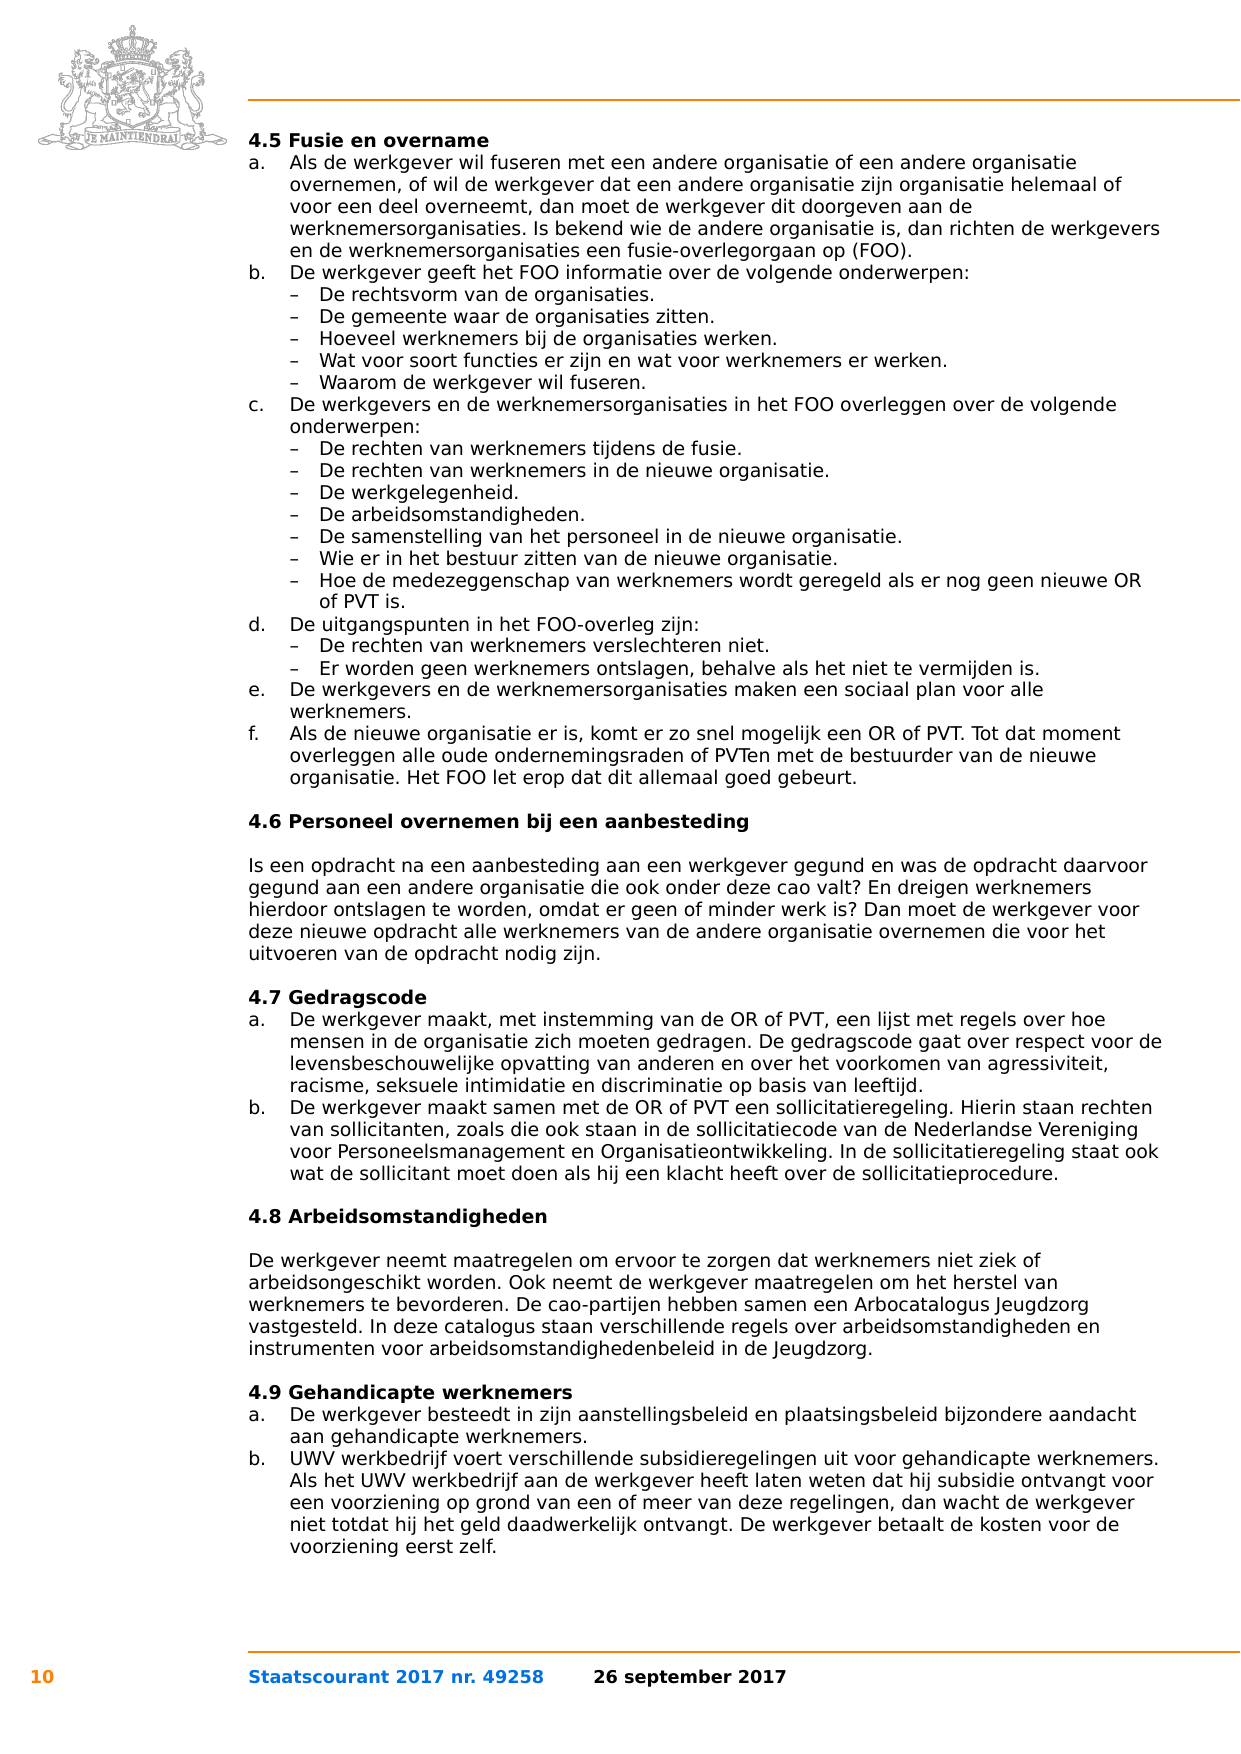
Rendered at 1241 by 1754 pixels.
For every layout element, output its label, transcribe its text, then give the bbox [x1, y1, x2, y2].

text – Waarom de werkgever wil fuseren. [289, 372, 1163, 394]
text De werkgever neemt maatregelen om ervoor te zorgen dat werknemers niet ziek of arbeidsongeschikt worden. Ook neemt de werkgever maatregelen om het herstel van werknemers te bevorderen. De cao-partijen hebben samen een Arbocatalogus Jeugdzorg vastgesteld. In deze catalogus staan verschillende regels over arbeidsomstandigheden en instrumenten voor arbeidsomstandighedenbeleid in de Jeugdzorg. [248, 1250, 1163, 1360]
picture [38, 25, 227, 150]
text b. De werkgever geeft het FOO informatie over de volgende onderwerpen: [248, 262, 1163, 284]
text – Er worden geen werknemers ontslagen, behalve als het niet te vermijden is. [289, 657, 1163, 679]
text a. De werkgever besteedt in zijn aanstellingsbeleid en plaatsingsbeleid bijzondere aandacht aan gehandicapte werknemers. [248, 1404, 1163, 1448]
subtitle 4.7 Gedragscode [248, 987, 1163, 1009]
text – De samenstelling van het personeel in de nieuwe organisatie. [289, 526, 1163, 547]
text – De rechtsvorm van de organisaties. [289, 284, 1163, 306]
subtitle 4.8 Arbeidsomstandigheden [248, 1206, 1163, 1228]
text f. Als de nieuwe organisatie er is, komt er zo snel mogelijk een OR of PVT. Tot dat moment overleggen alle oude ondernemingsraden of PVTen met de bestuurder van de nieuwe organisatie. Het FOO let erop dat dit allemaal goed gebeurt. [248, 723, 1163, 789]
text e. De werkgevers en de werknemersorganisaties maken een sociaal plan voor alle werknemers. [248, 679, 1163, 723]
text a. De werkgever maakt, met instemming van de OR of PVT, een lijst met regels over hoe mensen in de organisatie zich moeten gedragen. De gedragscode gaat over respect voor de levensbeschouwelijke opvatting van anderen en over het voorkomen van agressiviteit, racisme, seksuele intimidatie en discriminatie op basis van leeftijd. [248, 1009, 1163, 1097]
text Is een opdracht na een aanbesteding aan een werkgever gegund en was de opdracht daarvoor gegund aan een andere organisatie die ook onder deze cao valt? En dreigen werknemers hierdoor ontslagen te worden, omdat er geen of minder werk is? Dan moet de werkgever voor deze nieuwe opdracht alle werknemers van de andere organisatie overnemen die voor het uitvoeren van de opdracht nodig zijn. [248, 855, 1163, 965]
text – Wat voor soort functies er zijn en wat voor werknemers er werken. [289, 350, 1163, 372]
text – De rechten van werknemers tijdens de fusie. [289, 438, 1163, 459]
text – De gemeente waar de organisaties zitten. [289, 306, 1163, 328]
text c. De werkgevers en de werknemersorganisaties in het FOO overleggen over de volgende onderwerpen: [248, 394, 1163, 438]
text – De rechten van werknemers verslechteren niet. [289, 635, 1163, 657]
text – De rechten van werknemers in de nieuwe organisatie. [289, 459, 1163, 482]
text a. Als de werkgever wil fuseren met een andere organisatie of een andere organisatie overnemen, of wil de werkgever dat een andere organisatie zijn organisatie helemaal of voor een deel overneemt, dan moet de werkgever dit doorgeven aan de werknemersorganisaties. Is bekend wie de andere organisatie is, dan richten de werkgevers en de werknemersorganisaties een fusie-overlegorgaan op (FOO). [248, 152, 1163, 262]
text – Hoe de medezeggenschap van werknemers wordt geregeld als er nog geen nieuwe OR of PVT is. [289, 569, 1163, 613]
text – De arbeidsomstandigheden. [289, 503, 1163, 526]
subtitle 4.5 Fusie en overname [248, 130, 1163, 152]
subtitle 4.9 Gehandicapte werknemers [248, 1382, 1163, 1404]
text b. UWV werkbedrijf voert verschillende subsidieregelingen uit voor gehandicapte werknemers. Als het UWV werkbedrijf aan de werkgever heeft laten weten dat hij subsidie ontvangt voor een voorziening op grond van een of meer van deze regelingen, dan wacht de werkgever niet totdat hij het geld daadwerkelijk ontvangt. De werkgever betaalt de kosten voor de voorziening eerst zelf. [248, 1448, 1163, 1558]
text b. De werkgever maakt samen met de OR of PVT een sollicitatieregeling. Hierin staan rechten van sollicitanten, zoals die ook staan in de sollicitatiecode van de Nederlandse Vereniging voor Personeelsmanagement en Organisatieontwikkeling. In de sollicitatieregeling staat ook wat de sollicitant moet doen als hij een klacht heeft over de sollicitatieprocedure. [248, 1097, 1163, 1184]
text – De werkgelegenheid. [289, 482, 1163, 503]
text d. De uitgangspunten in het FOO-overleg zijn: [248, 613, 1163, 635]
subtitle 4.6 Personeel overnemen bij een aanbesteding [248, 811, 1163, 833]
text – Hoeveel werknemers bij de organisaties werken. [289, 328, 1163, 350]
text – Wie er in het bestuur zitten van de nieuwe organisatie. [289, 547, 1163, 569]
